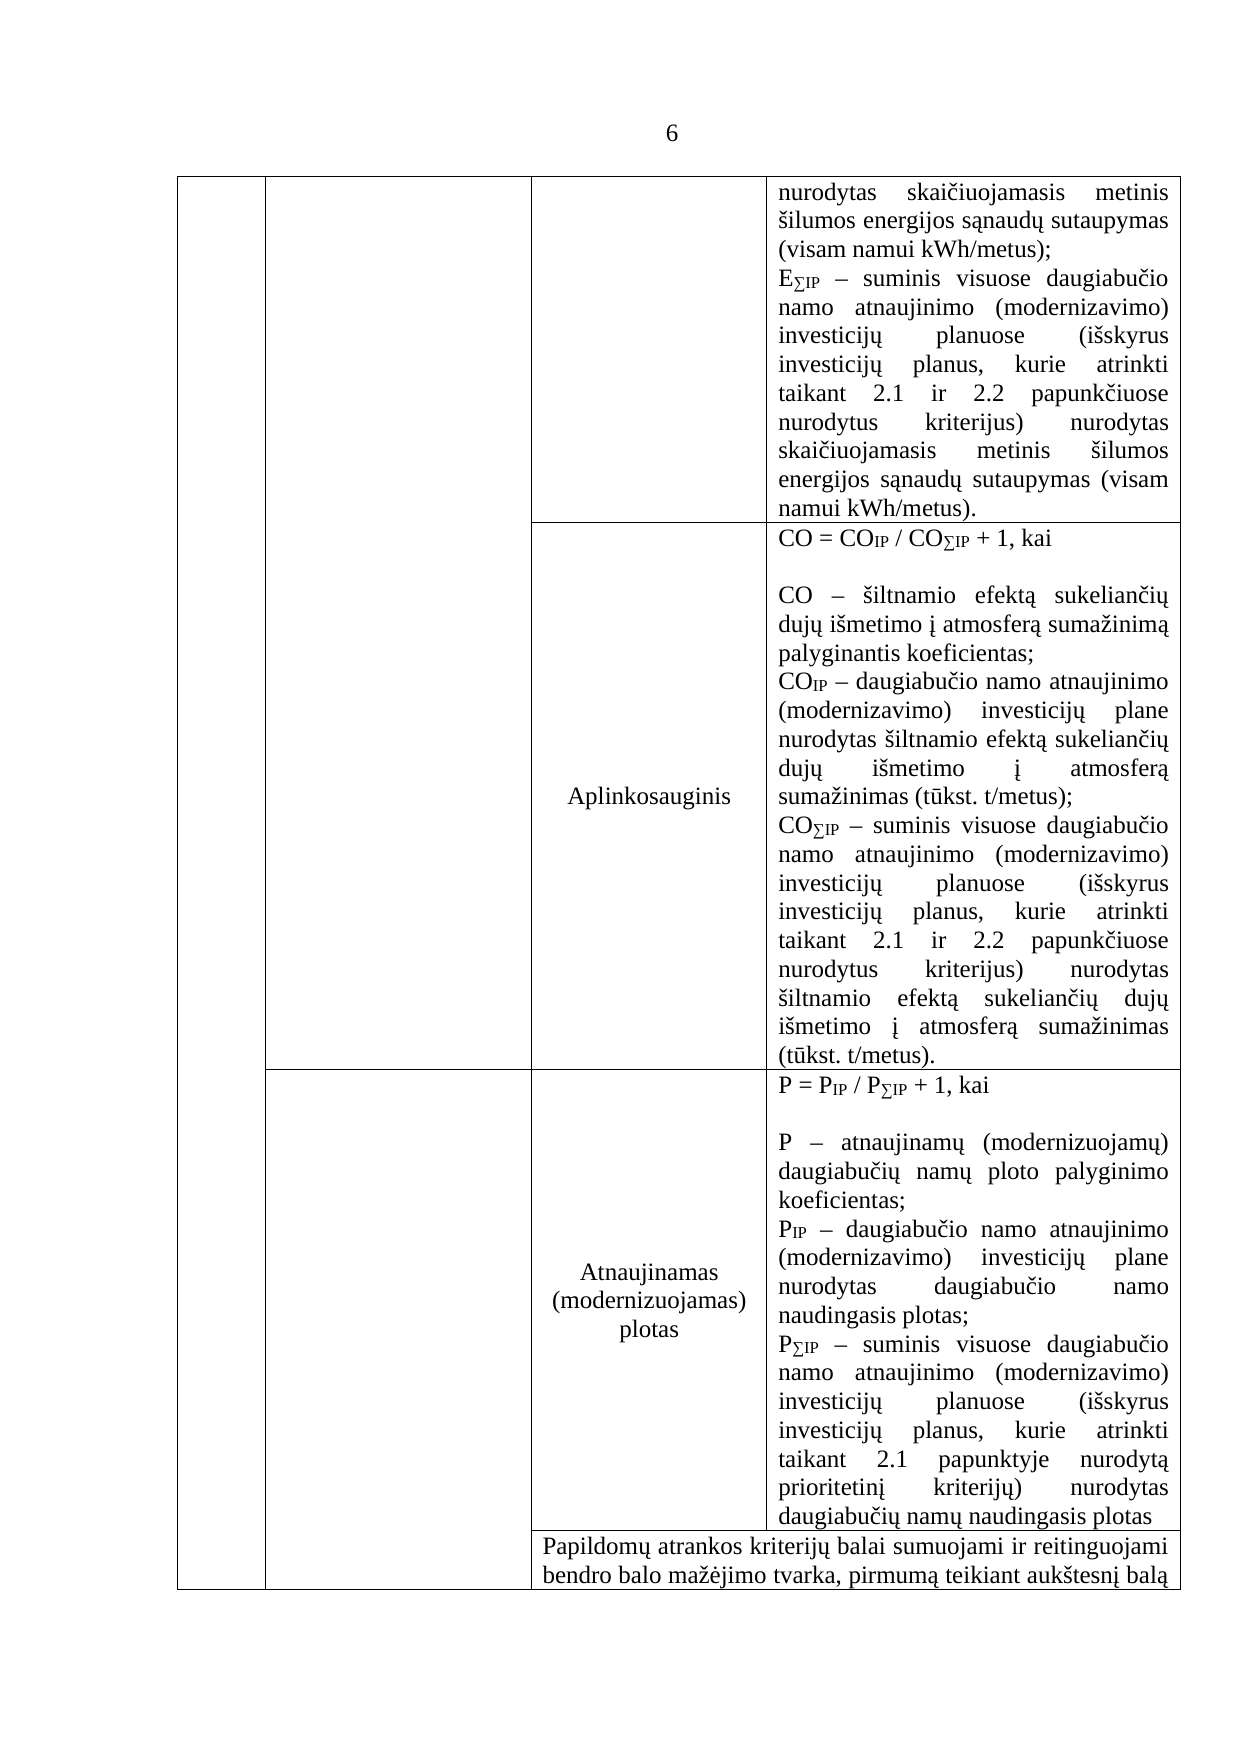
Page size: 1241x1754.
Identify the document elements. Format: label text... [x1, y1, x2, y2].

table_cell [266, 177, 531, 1069]
table_cell Atnaujinamas (modernizuojamas) plotas [532, 1070, 766, 1530]
table_cell Papildomų atrankos kriterijų balai sumuojami ir reitinguojami bendro balo mažėjimo tvarka, pirmumą teikiant aukštesnį balą [532, 1531, 1180, 1588]
table_cell Aplinkosauginis [532, 523, 766, 1069]
table_cell [178, 177, 265, 1588]
table_cell P = PIP / P∑IP + 1, kai P – atnaujinamų (modernizuojamų) daugiabučių namų ploto palyginimo koeficientas; PIP – daugiabučio namo atnaujinimo (modernizavimo) investicijų plane nurodytas daugiabučio namo naudingasis plotas; P∑IP – suminis visuose daugiabučio namo atnaujinimo (modernizavimo) investicijų planuose (išskyrus investicijų planus, kurie atrinkti taikant 2.1 papunktyje nurodytą prioritetinį kriterijų) nurodytas daugiabučių namų naudingasis plotas [767, 1070, 1180, 1530]
table_cell CO = COIP / CO∑IP + 1, kai CO – šiltnamio efektą sukeliančių dujų išmetimo į atmosferą sumažinimą palyginantis koeficientas; COIP – daugiabučio namo atnaujinimo (modernizavimo) investicijų plane nurodytas šiltnamio efektą sukeliančių dujų išmetimo į atmosferą sumažinimas (tūkst. t/metus); CO∑IP – suminis visuose daugiabučio namo atnaujinimo (modernizavimo) investicijų planuose (išskyrus investicijų planus, kurie atrinkti taikant 2.1 ir 2.2 papunkčiuose nurodytus kriterijus) nurodytas šiltnamio efektą sukeliančių dujų išmetimo į atmosferą sumažinimas (tūkst. t/metus). [767, 523, 1180, 1069]
table_cell nurodytas skaičiuojamasis metinis šilumos energijos sąnaudų sutaupymas (visam namui kWh/metus); E∑IP – suminis visuose daugiabučio namo atnaujinimo (modernizavimo) investicijų planuose (išskyrus investicijų planus, kurie atrinkti taikant 2.1 ir 2.2 papunkčiuose nurodytus kriterijus) nurodytas skaičiuojamasis metinis šilumos energijos sąnaudų sutaupymas (visam namui kWh/metus). [767, 177, 1180, 522]
table_cell [532, 177, 766, 522]
table_cell [266, 1070, 531, 1588]
